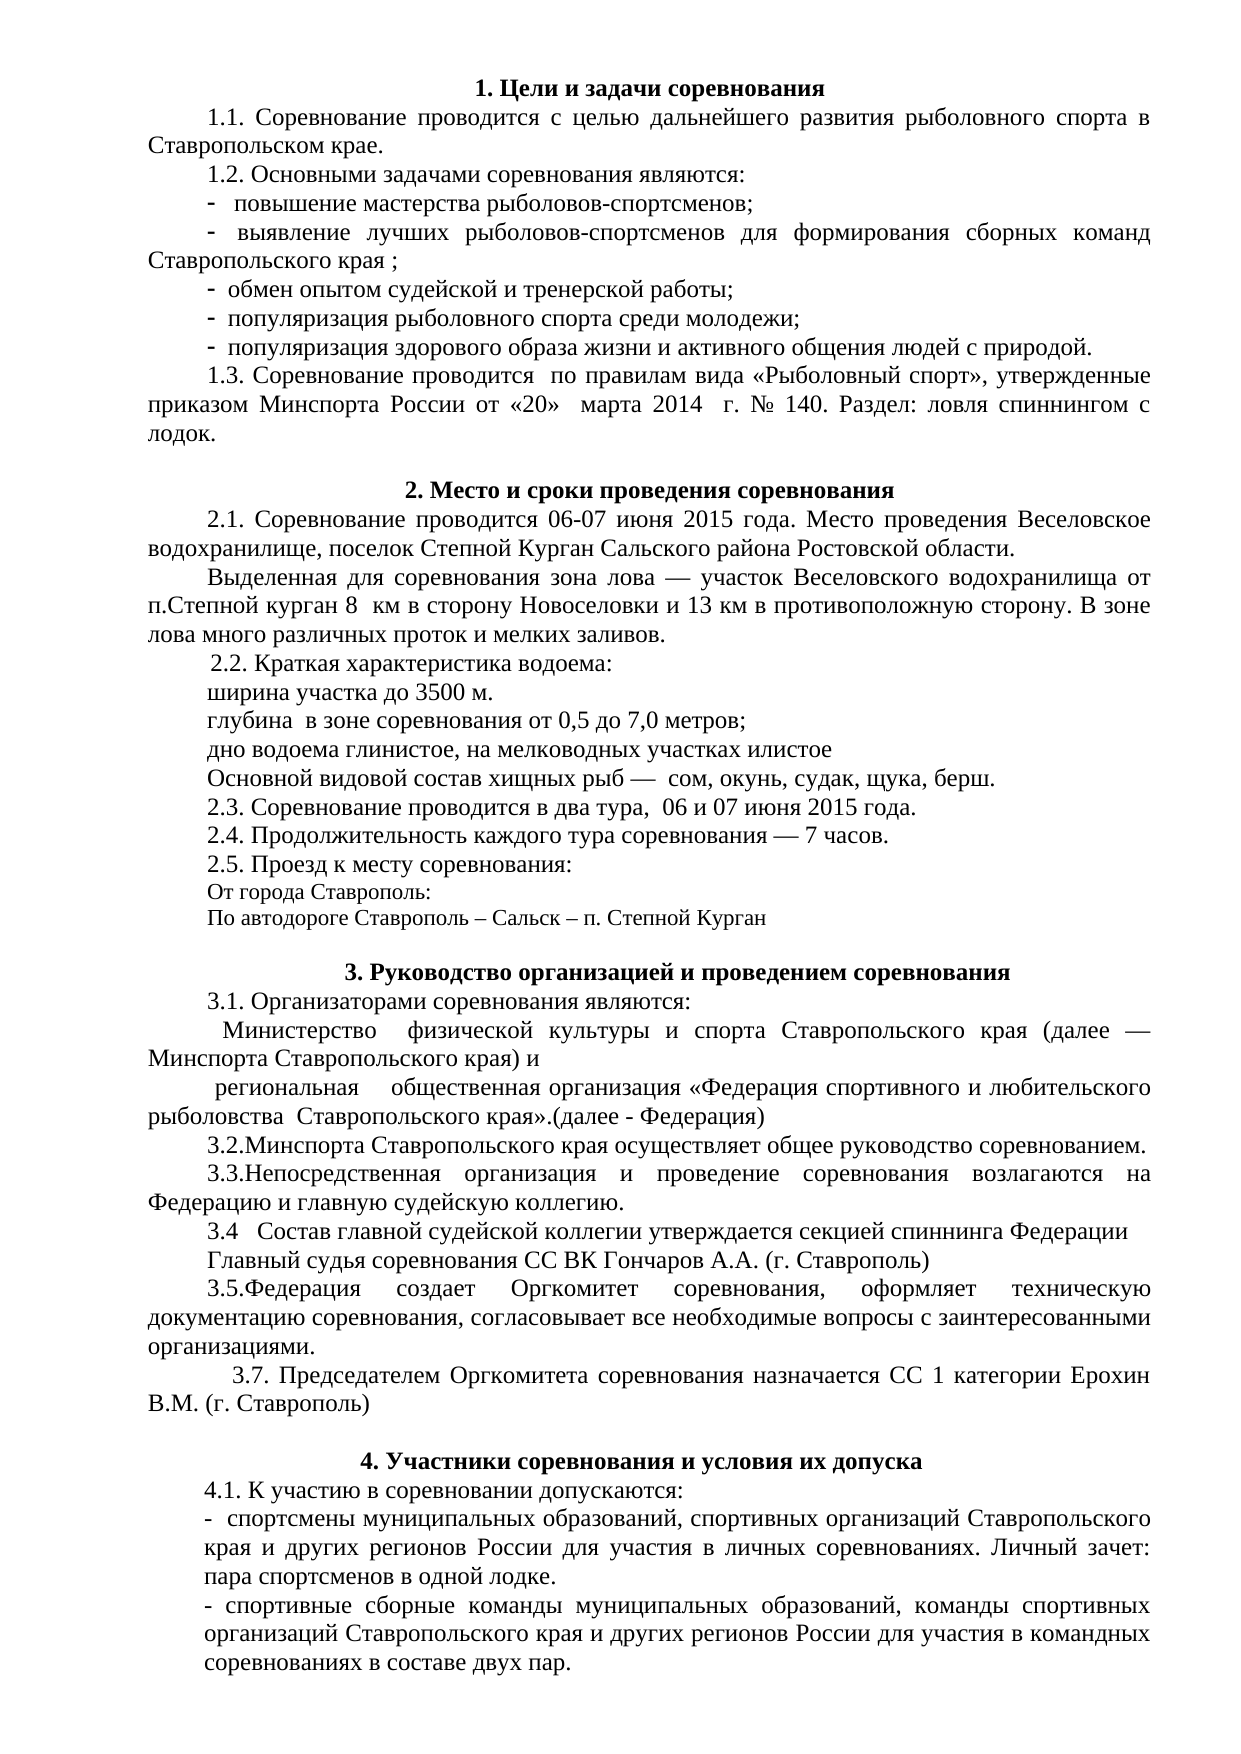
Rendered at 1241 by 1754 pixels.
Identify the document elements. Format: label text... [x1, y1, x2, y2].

text 3.5.Федерация создает Оргкомитет соревнования, оформляет техническую документацию соревнования, согласовывает все необходимые вопросы с заинтересованными организациями. [148, 1273, 1152, 1360]
text глубина в зоне соревнования от 0,5 до 7,0 метров; [148, 706, 1152, 734]
list популяризация здорового образа жизни и активного общения людей с природой. [148, 332, 1152, 361]
text 4.1. К участию в соревновании допускаются: [204, 1475, 1152, 1503]
text - спортивные сборные команды муниципальных образований, команды спортивных организаций Ставропольского края и других регионов России для участия в командных соревнованиях в составе двух пар. [204, 1590, 1152, 1676]
text 4. Участники соревнования и условия их допуска [148, 1446, 1152, 1475]
text 2.3. Соревнование проводится в два тура, 06 и 07 июня 2015 года. [148, 792, 1152, 821]
text региональная общественная организация «Федерация спортивного и любительского рыболовства Ставропольского края».(далее - Федерация) [148, 1072, 1152, 1130]
list выявление лучших рыболовов-спортсменов для формирования сборных команд Ставропольского края ; [148, 217, 1152, 274]
text 1. Цели и задачи соревнования [148, 73, 1152, 102]
text 3.7. Председателем Оргкомитета соревнования назначается СС 1 категории Ерохин В.М. (г. Ставрополь) [148, 1360, 1152, 1417]
text Выделенная для соревнования зона лова — участок Веселовского водохранилища от п.Степной курган 8 км в сторону Новоселовки и 13 км в противоположную сторону. В зоне лова много различных проток и мелких заливов. [148, 562, 1152, 648]
text 2.1. Соревнование проводится 06-07 июня 2015 года. Место проведения Веселовское водохранилище, поселок Степной Курган Сальского района Ростовской области. [148, 504, 1152, 562]
text 3.2.Минспорта Ставропольского края осуществляет общее руководство соревнованием. [148, 1130, 1152, 1158]
text 1.1. Соревнование проводится с целью дальнейшего развития рыболовного спорта в Ставропольском крае. [148, 102, 1152, 159]
text 3. Руководство организацией и проведением соревнования [148, 957, 1152, 986]
text 2.2. Краткая характеристика водоема: [148, 648, 1152, 677]
text 1.2. Основными задачами соревнования являются: [148, 159, 1152, 188]
text - спортсмены муниципальных образований, спортивных организаций Ставропольского края и других регионов России для участия в личных соревнованиях. Личный зачет: пара спортсменов в одной лодке. [204, 1503, 1152, 1590]
list популяризация рыболовного спорта среди молодежи; [148, 303, 1152, 332]
text ширина участка до 3500 м. [148, 677, 1152, 706]
text Министерство физической культуры и спорта Ставропольского края (далее — Минспорта Ставропольского края) и [148, 1015, 1152, 1072]
text Главный судья соревнования СС ВК Гончаров А.А. (г. Ставрополь) [148, 1245, 1152, 1273]
text Основной видовой состав хищных рыб — сом, окунь, судак, щука, берш. [148, 763, 1152, 792]
text 2. Место и сроки проведения соревнования [148, 476, 1152, 504]
text 2.4. Продолжительность каждого тура соревнования — 7 часов. [148, 821, 1152, 849]
text 3.4 Состав главной судейской коллегии утверждается секцией спиннинга Федерации [148, 1216, 1152, 1245]
text 1.3. Соревнование проводится по правилам вида «Рыболовный спорт», утвержденные приказом Минспорта России от «20» марта 2014 г. № 140. Раздел: ловля спиннингом с лодок. [148, 361, 1152, 447]
text 3.3.Непосредственная организация и проведение соревнования возлагаются на Федерацию и главную судейскую коллегию. [148, 1158, 1152, 1216]
text дно водоема глинистое, на мелководных участках илистое [148, 734, 1152, 763]
list повышение мастерства рыболовов-спортсменов; [148, 188, 1152, 217]
text 3.1. Организаторами соревнования являются: [148, 986, 1152, 1015]
text 2.5. Проезд к месту соревнования: [148, 849, 1152, 878]
text От города Ставрополь: [148, 878, 1152, 904]
list обмен опытом судейской и тренерской работы; [148, 274, 1152, 303]
text По автодороге Ставрополь – Сальск – п. Степной Курган [148, 904, 1152, 931]
